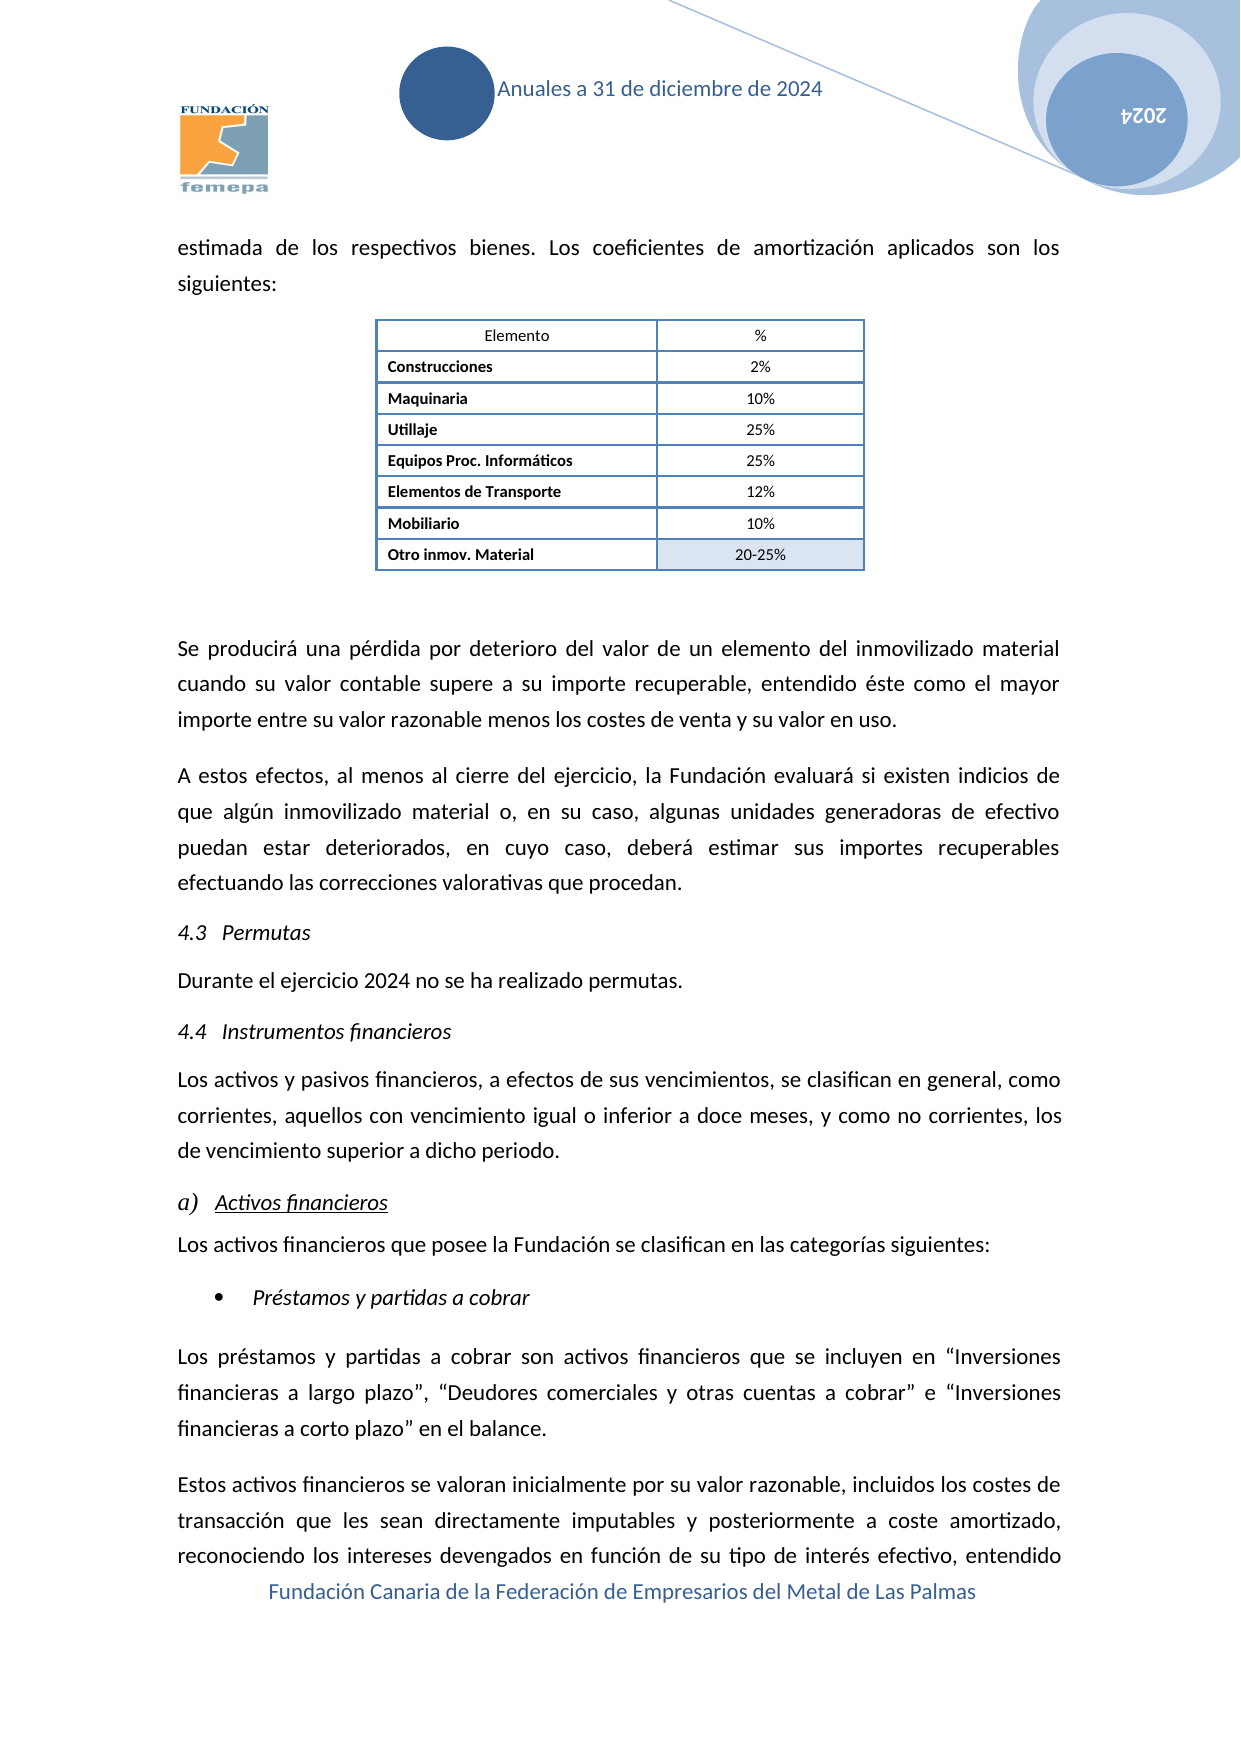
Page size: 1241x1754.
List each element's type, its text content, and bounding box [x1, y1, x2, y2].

list Instrumentos financieros [177, 1017, 1061, 1045]
text Los activos y pasivos financieros, a efectos de sus vencimientos, se clasifican en general, como corrientes, aquellos con vencimiento igual o inferior a doce meses, y como no corrientes, los de vencimiento superior a dicho periodo. [177, 1059, 1063, 1166]
text Estos activos financieros se valoran inicialmente por su valor razonable, incluidos los costes de transacción que les sean directamente imputables y posteriormente a coste amortizado, reconociendo los intereses devengados en función de su tipo de interés efectivo, entendido [177, 1464, 1063, 1571]
text A estos efectos, al menos al cierre del ejercicio, la Fundación evaluará si existen indicios de que algún inmovilizado material o, en su caso, algunas unidades generadoras de efectivo puedan estar deteriorados, en cuyo caso, deberá estimar sus importes recuperables efectuando las correcciones valorativas que procedan. [177, 755, 1061, 898]
text Los préstamos y partidas a cobrar son activos financieros que se incluyen en “Inversiones financieras a largo plazo”, “Deudores comerciales y otras cuentas a cobrar” e “Inversiones financieras a corto plazo” en el balance. [177, 1336, 1063, 1443]
table_cell Equipos Proc. Informáticos [378, 446, 656, 475]
table_header % [658, 321, 863, 350]
table_cell Mobiliario [378, 509, 656, 538]
list Préstamos y partidas a cobrar [215, 1283, 1063, 1311]
table_cell 2% [658, 352, 863, 381]
table_cell Otro inmov. Material [378, 540, 656, 569]
table_cell Maquinaria [378, 384, 656, 413]
text estimada de los respectivos bienes. Los coeficientes de amortización aplicados son los siguientes: [177, 227, 1061, 298]
table_cell Elementos de Transporte [378, 477, 656, 506]
table_cell 25% [658, 446, 863, 475]
text Los activos financieros que posee la Fundación se clasifican en las categorías siguientes: [177, 1230, 1063, 1258]
table_cell 12% [658, 477, 863, 506]
table_header Elemento [378, 321, 656, 350]
list Activos financieros [177, 1187, 1063, 1216]
table_cell Utillaje [378, 415, 656, 444]
text Durante el ejercicio 2024 no se ha realizado permutas. [177, 961, 1061, 996]
table_cell Construcciones [378, 352, 656, 381]
table_cell 10% [658, 509, 863, 538]
table_cell 25% [658, 415, 863, 444]
list Permutas [177, 918, 1061, 947]
text Se producirá una pérdida por deterioro del valor de un elemento del inmovilizado material cuando su valor contable supere a su importe recuperable, entendido éste como el mayor importe entre su valor razonable menos los costes de venta y su valor en uso. [177, 627, 1061, 734]
table_cell 20-25% [658, 540, 863, 569]
table_cell 10% [658, 384, 863, 413]
